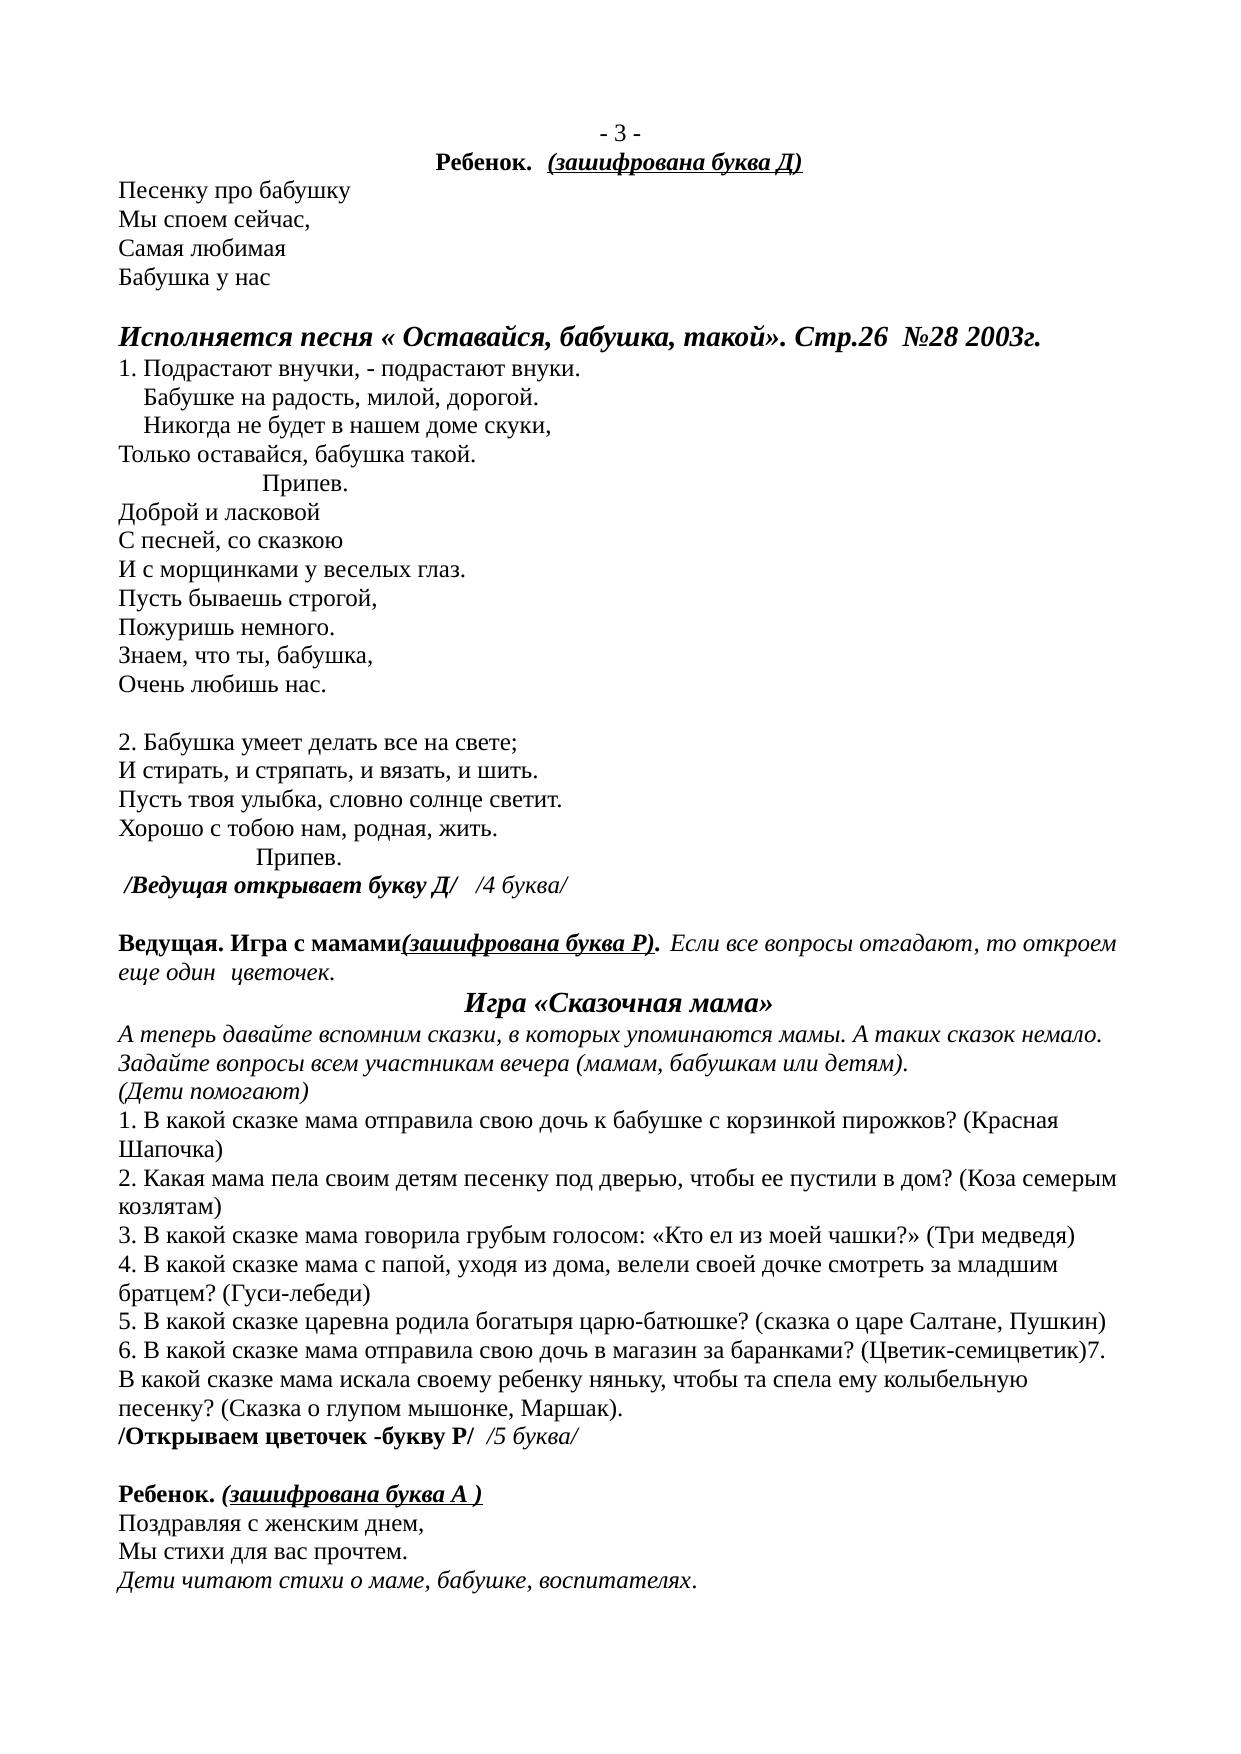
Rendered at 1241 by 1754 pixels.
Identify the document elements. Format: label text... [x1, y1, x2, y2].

text Припев. [118, 842, 1122, 870]
text /Ведущая открывает букву Д/ /4 буква/ [118, 870, 1122, 899]
text 1. В какой сказке мама отправила свою дочь к бабушке с корзинкой пирожков? (Красная Шапочка) [118, 1105, 1122, 1163]
text 1. Подрастают внучки, - подрастают внуки. [118, 353, 1122, 382]
text Знаем, что ты, бабушка, [118, 640, 1122, 669]
text (Дети помогают) [118, 1076, 1122, 1105]
text Игра «Сказочная мама» [118, 985, 1122, 1019]
text Ведущая. Игра с мамами(зашифрована буква Р). Если все вопросы отгадают, то откроем еще один цветочек. [118, 928, 1122, 985]
text /Открываем цветочек -букву Р/ /5 буква/ [118, 1421, 1122, 1450]
text - 3 - [118, 118, 1122, 147]
text Пожуришь немного. [118, 612, 1122, 640]
text Припев. [118, 468, 1122, 497]
text Бабушка у нас [118, 262, 1122, 291]
text Исполняется песня « Оставайся, бабушка, такой». Стр.26 №28 2003г. [118, 319, 1122, 353]
text С песней, со сказкою [118, 525, 1122, 554]
text И с морщинками у веселых глаз. [118, 554, 1122, 583]
text Бабушке на радость, милой, дорогой. [118, 382, 1122, 410]
text Мы стихи для вас прочтем. [118, 1536, 1122, 1565]
text 2. Бабушка умеет делать все на свете; И стирать, и стряпать, и вязать, и шить. [118, 727, 1122, 784]
text Поздравляя с женским днем, [118, 1508, 1122, 1536]
text Никогда не будет в нашем доме скуки, Только оставайся, бабушка такой. [118, 410, 1122, 468]
text Мы споем сейчас, [118, 204, 1122, 233]
text Хорошо с тобою нам, родная, жить. [118, 813, 1122, 842]
text Пусть бываешь строгой, [118, 583, 1122, 612]
text 4. В какой сказке мама с папой, уходя из дома, велели своей дочке смотреть за младшим братцем? (Гуси-лебеди) [118, 1249, 1122, 1306]
text Очень любишь нас. [118, 669, 1122, 698]
text Доброй и ласковой [118, 497, 1122, 525]
text Ребенок. (зашифрована буква А ) [118, 1479, 1122, 1508]
text 6. В какой сказке мама отправила свою дочь в магазин за баранками? (Цветик-семицветик)7. В какой сказке мама искала своему ребенку няньку, чтобы та спела ему колыбельную песенку? (Сказка о глупом мышонке, Маршак). [118, 1335, 1122, 1421]
text Пусть твоя улыбка, словно солнце светит. [118, 784, 1122, 813]
text 5. В какой сказке царевна родила богатыря царю-батюшке? (сказка о царе Салтане, Пушкин) [118, 1306, 1122, 1335]
text 2. Какая мама пела своим детям песенку под дверью, чтобы ее пустили в дом? (Коза семерым козлятам) [118, 1163, 1122, 1220]
text Ребенок. (зашифрована буква Д) [118, 147, 1122, 176]
text 3. В какой сказке мама говорила грубым голосом: «Кто ел из моей чашки?» (Три медведя) [118, 1220, 1122, 1249]
text А теперь давайте вспомним сказки, в которых упоминаются мамы. А таких сказок немало. Задайте вопросы всем участникам вечера (мамам, бабушкам или детям). [118, 1019, 1122, 1076]
text Самая любимая [118, 233, 1122, 262]
text Дети читают стихи о маме, бабушке, воспитателях. [118, 1565, 1122, 1594]
text Песенку про бабушку [118, 176, 1122, 204]
